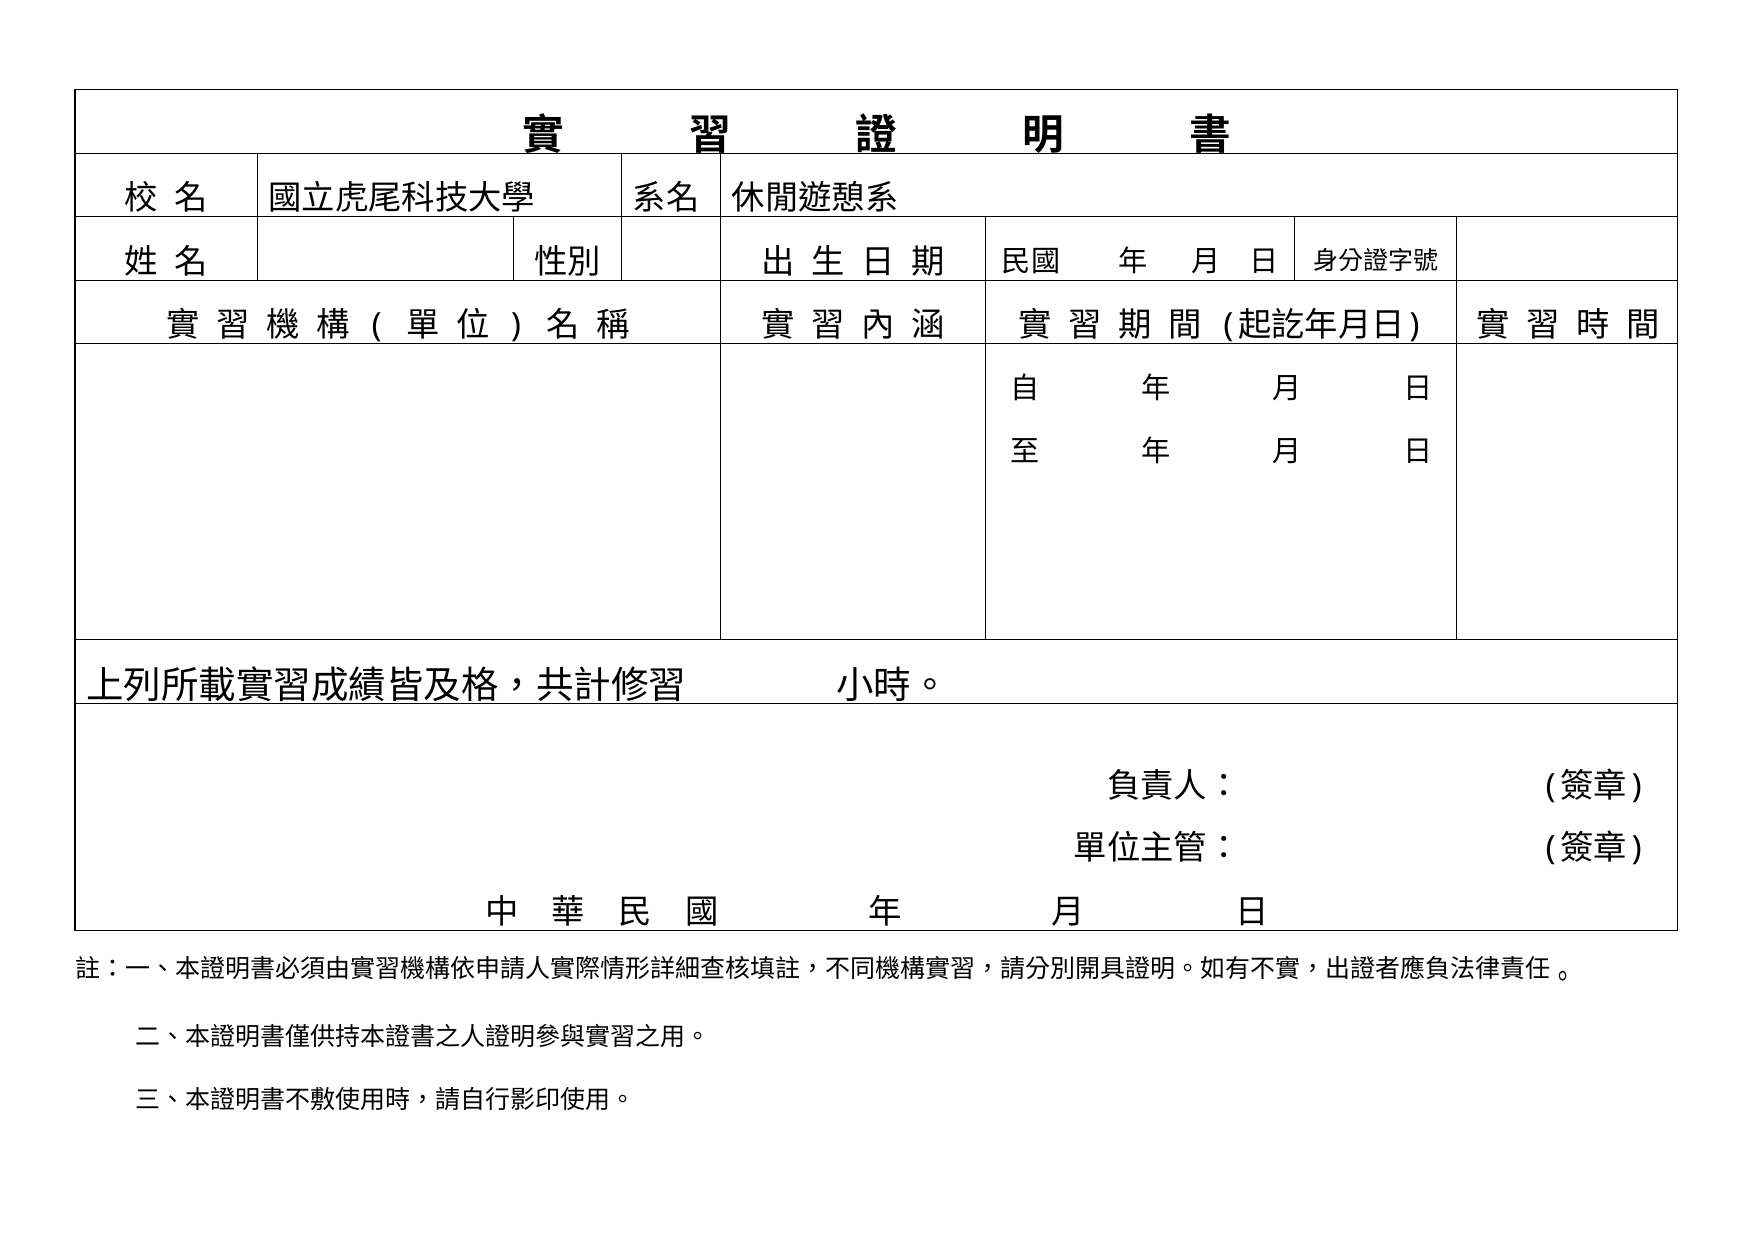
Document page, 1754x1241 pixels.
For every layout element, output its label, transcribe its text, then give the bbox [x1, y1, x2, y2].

table_cell 實 習 內 涵 [721, 281, 985, 343]
table_cell 自 年 月 日 至 年 月 日 [986, 344, 1456, 639]
table_cell [1457, 217, 1677, 279]
table_cell 休閒遊憩系 [721, 154, 1677, 216]
table_cell 出 生 日 期 [721, 217, 985, 279]
table_cell 上列所載實習成績皆及格，共計修習 小時。 [76, 640, 1677, 703]
table_cell 實 習 機 構 ( 單 位 ) 名 稱 [76, 281, 720, 343]
table_cell 性別 [514, 217, 621, 279]
text 三、本證明書不敷使用時，請自行影印使用。 [75, 1056, 1679, 1118]
table_cell [622, 217, 720, 279]
table_cell 實 習 期 間 (起訖年月日) [986, 281, 1456, 343]
table_cell 系名 [622, 154, 720, 216]
table_cell 身分證字號 [1295, 217, 1456, 279]
table_cell 校 名 [76, 154, 257, 216]
text 註：一、本證明書必須由實習機構依申請人實際情形詳細查核填註，不同機構實習，請分別開具證明。如有不實，出證者應負法律責任 [75, 931, 1679, 993]
table_header 實 習 證 明 書 [76, 90, 1677, 152]
table_cell [76, 344, 720, 639]
text 二、本證明書僅供持本證書之人證明參與實習之用。 [75, 993, 1679, 1056]
table_cell 民國 年 月 日 [986, 217, 1294, 279]
table_cell 負責人： (簽章) 單位主管： (簽章) [76, 704, 1677, 866]
table_cell [721, 344, 985, 639]
table_cell [1457, 344, 1677, 639]
table_cell 實 習 時 間 [1457, 281, 1677, 343]
table_cell 中 華 民 國 年 月 日 [76, 867, 1677, 929]
table_cell [258, 217, 513, 279]
table_cell 姓 名 [76, 217, 257, 279]
table_cell 國立虎尾科技大學 [258, 154, 621, 216]
